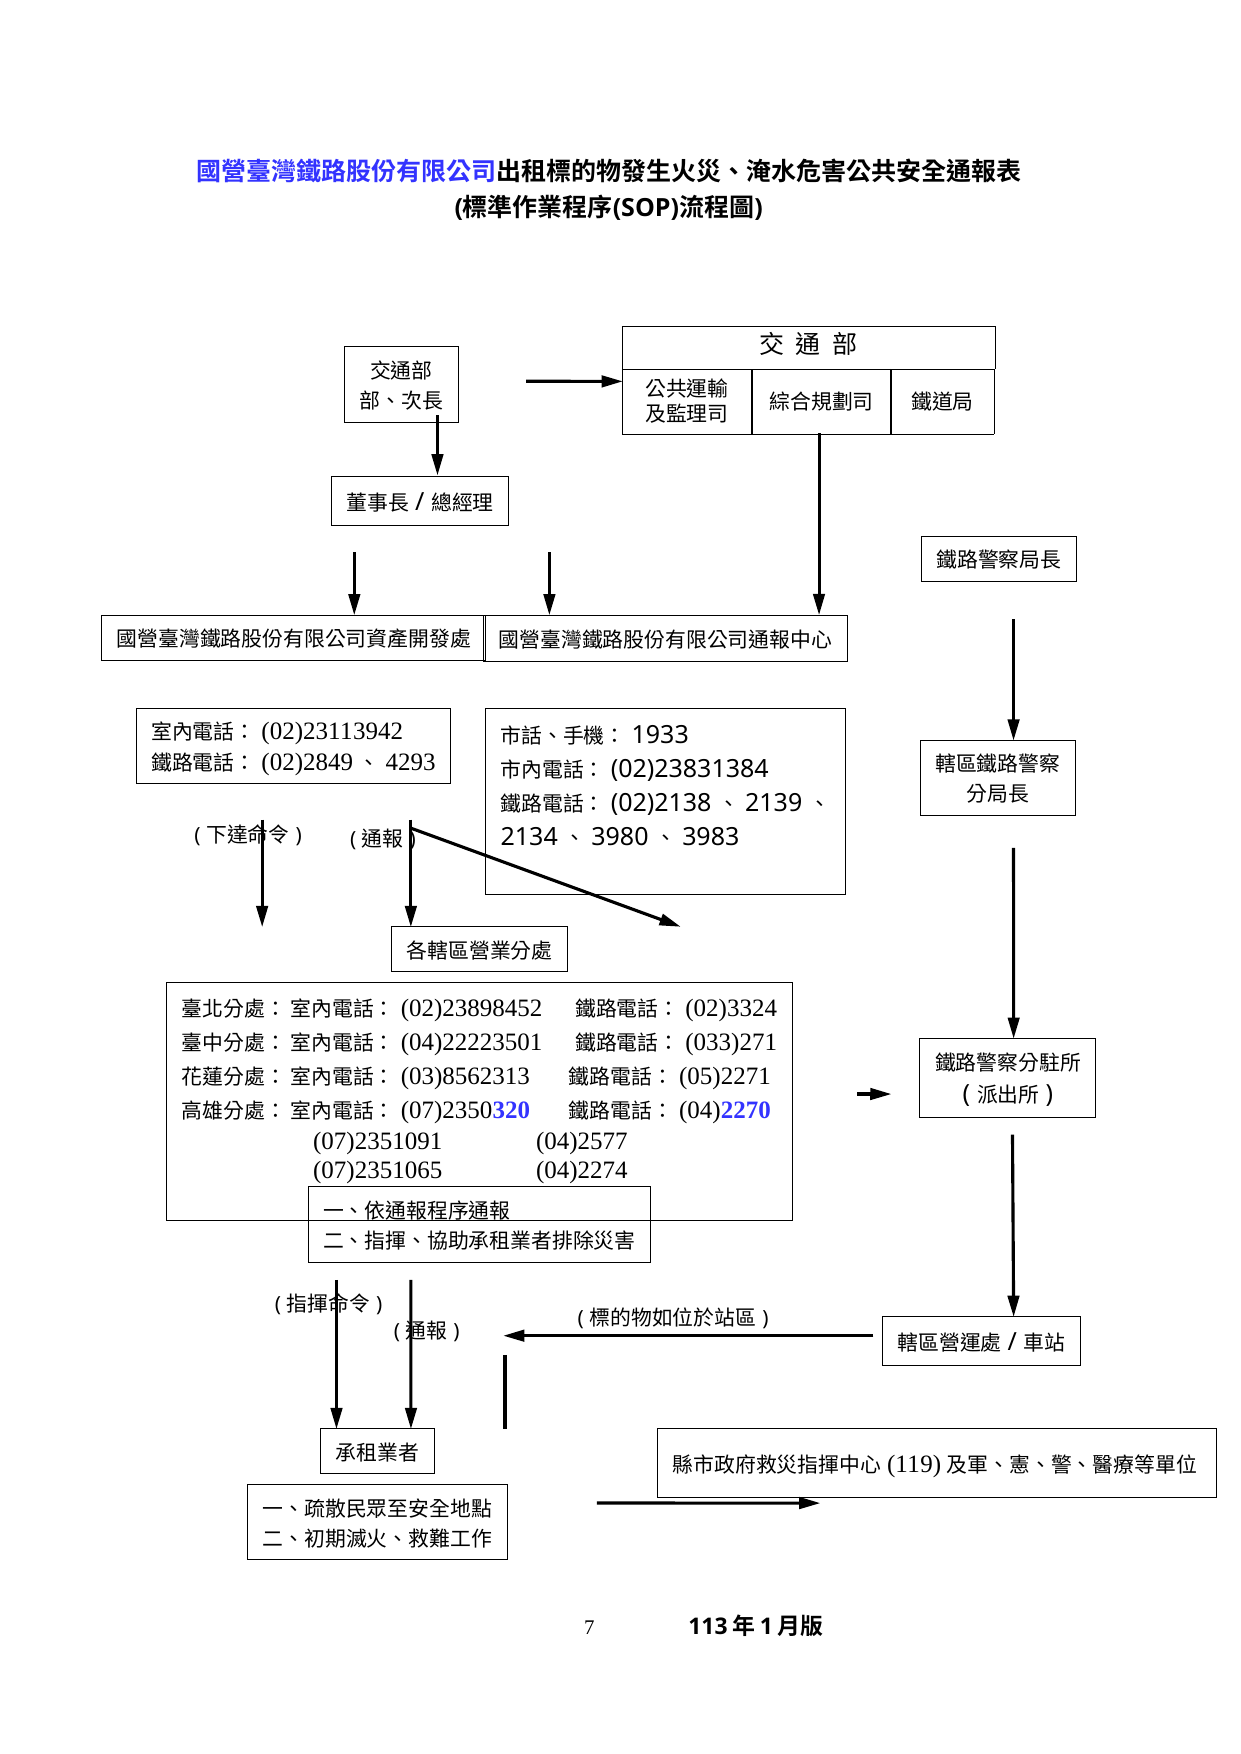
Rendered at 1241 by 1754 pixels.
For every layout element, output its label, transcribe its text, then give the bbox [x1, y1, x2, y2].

text 交 通 部 [637, 334, 980, 359]
text 綜合規劃司 [767, 376, 875, 418]
text (標準作業程序(SOP)流程圖) [0, 187, 1240, 224]
text 公共運輸及監理司 [637, 377, 736, 427]
text 國營臺灣鐵路股份有限公司出租標的物發生火災、淹水危害公共安全通報表 [0, 151, 1240, 187]
text 鐵道局 [906, 376, 979, 418]
